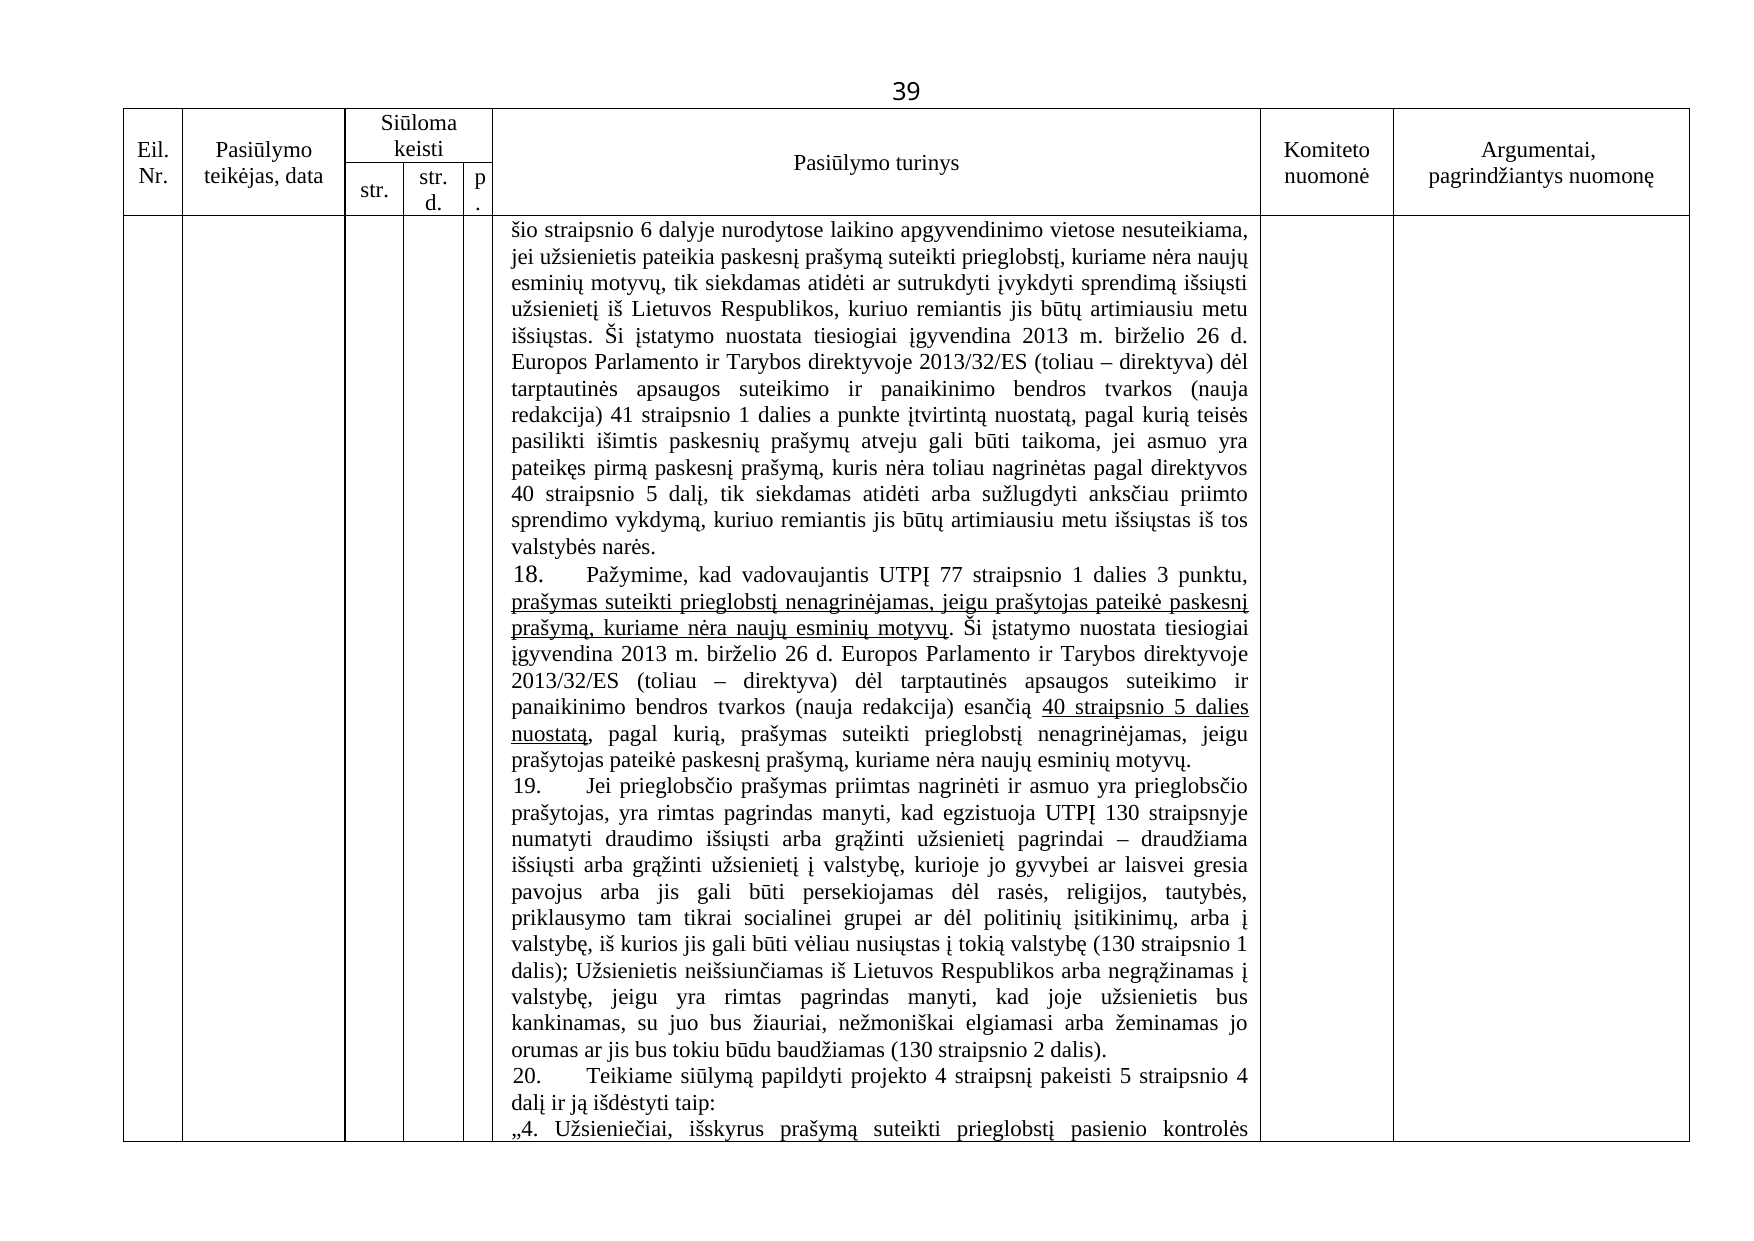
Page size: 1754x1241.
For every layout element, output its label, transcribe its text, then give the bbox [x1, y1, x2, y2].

table_cell [183, 216, 344, 1141]
table_cell str. d. [404, 163, 463, 215]
table_header Argumentai, pagrindžiantys nuomonę [1394, 109, 1689, 215]
table_cell [464, 216, 492, 1141]
table_cell [1394, 216, 1689, 1141]
table_cell Lietuvos Respublikos Seimo Žmogaus teisių komiteto kvietimu VšĮ „Sienos Grupė“ (toliau – Sienos Grupė) teikia išvadas dėl įstatymo projekto Nr. XIVP-2797 (toliau – projektas). Sienos Grupė pritaria įstatymo projektui ir jo aiškinamajame rašte nurodytiems tikslams įgyvendinti užsieniečių priėmimo ir apgyvendinimo sistemos pertvarką konsoliduojant užsieniečių priėmimo sąlygų užtikrinimo funkcijas vienoje institucijoje, tam, kad būtų galima efektyviausiai nukreipti finansinius, žmogiškuosius ir infrastruktūros išteklius į priėmimo poreikių nustatymą bei tenkinimą. Teigiamai vertiname siekius sukurti teisines prielaidas Vyriausybei paskirti vieną įstaigą, atsakingą už visų užsieniečių, kurių priėmimo poreikius privaloma užtikrinti pagal Lietuvos Respublikos įstatymą dėl užsieniečių teisinės padėties (toliau – UTPĮ), materialinių priėmimo sąlygų užtikrinimą. Esame įsitikinę, kad tokios įstaigos atsiradimas sudarytų sąlygas ir tinkamai įgyvendinti 2013 m. birželio 26 d. Europos Parlamento ir Tarybos direktyvą 2013/33/ES, kuria nustatomos normos dėl tarptautinės apsaugos prašytojų priėmimo. Palaikome projekto siūlymus, susijusius su prieglobsčio prašytojų, pateikusių prašymus suteikti prieglobstį pasienio kontrolės punktuose, tranzito zonose ar netrukus po neteisėto Lietuvos Respublikos valstybės sienos kirtimo, iki priimamas sprendimas įleisti juos į Lietuvos Respubliką, laikinu apgyvendinimu. UTPĮ 5 straipsnio 6 dalis numato, kad Valstybės sienos apsaugos tarnyba minėtus užsieniečius laikinai apgyvendina pasienio kontrolės punktuose, tranzito zonose ar Valstybės sienos apsaugos tarnyboje. Sienos Grupė pritaria siūlymams, kuriais nustatyta, kad visi prieglobsčio prašytojai, pateikę prašymus suteikti prieglobstį pasienio kontrolės punktuose, tranzito zonose ar netrukus po neteisėto Lietuvos Respublikos valstybės sienos kirtimo, iki priimamas sprendimas įleisti juos į Lietuvos Respubliką, būtų apgyvendinami laikino apgyvendinimo vietoje, o jų apgyvendinimo sąlygas ir tvarką, laikino išvykimo iš apgyvendinimo vietų, taip pat – prieglobsčio prašytojo pažeidžiamumo nustatymą, nustatytų socialinės apsaugos ir darbo ministras. Žemiau pateikiame Sienos Grupės poziciją dėl konkrečių įstatymo projekto nuostatų. Dėl Lietuvos Respublikos įstatymo dėl užsieniečių teisinės padėties 1408 straipsnio 3 dalyje nurodytų užsieniečių, kurie neteisėtai kirto Lietuvos Respublikos valstybės sieną ir nėra prieglobsčio prašytojai Sienos Grupė yra vienintelė organizacija Lietuvoje, ypatingą dėmesį skirianti asmenims, kurie į Lietuvos Respublikos teritoriją pateko neteisėtai kirtę Lietuvos Respublikos valstybės sieną, kai yra įvesta karo padėtis, nepaprastoji padėtis, taip pat paskelbta ekstremalioji situacija dėl masinio užsieniečių antplūdžio ir kurie nėra prieglobsčio prašytojai ir dėl kurių yra priimtas sprendimas dėl grąžinimo ar išsiuntimo iš Lietuvos Respublikos. Viešai prieinama informacija patvirtina, kad šių asmenų prieglobsčio prašymai nebuvo išnagrinėti tinkamai, pirmiausiai dėl to, kad nebuvo suteikta efektyvi valstybės garantuojama teisinė pagalba, institucijoms nepateikti ir tinkamai neįvertinti persekiojimo įrodymai, nesurinkta ir neįvertinta aktuali valstybės kilmės informacija. Šie užsieniečiai išlieka ypatingai pažeidžiama visuomenės grupė – ribojamos jų galimybės naudotis teise dirbti, prieiga prie sveikatos paslaugų, teisė į veiksmingą teisminę gynybą. Nesuteikus prieigos prie veiksmingos prieglobsčio procedūros vykdomi sprendimai išsiųsti į kilmės valstybę tinkamai neįvertinus individualios užsieniečio situacijos, neatsižvelgiant į pasikeitusias aplinkybes, dėl kurių priimtas sprendimas išsiųsti. Dėl teisės dirbti realizavimo Projekto 1 straipsnio 6 dalimi siekiama pakeisti 2 straipsnį papildant jį nauja 231 dalimi, kuria nustatoma, kad Priėmimą užtikrinanti įstaiga – Lietuvos Respublikos Vyriausybės paskirta biudžetinė įstaiga, teikianti socialines, apgyvendinimo ir kitas priėmimo sąlygas užtikrinančias paslaugas prieglobsčio prašytojams, užsieniečiams, kuriems suteiktas prieglobstis Lietuvos Respublikoje, jų šeimos nariams šeimos susijungimo atvejais, nelydimiems nepilnamečiams užsieniečiams, užsieniečiams, esantiems ar buvusiems su prekyba žmonėmis susijusių nusikaltimų aukomis, užsieniečiams, kol bus priimtas sprendimas dėl jų grąžinimo į užsienio valstybę ar išsiuntimo iš Lietuvos Respublikos arba kol sprendimas dėl jų grąžinimo į užsienio valstybę ar išsiuntimo iš Lietuvos Respublikos bus įgyvendintas, užsieniečiams, perkeltiems į Lietuvos Respublikos teritoriją Lietuvos Respublikos Vyriausybės sprendimu. Sienos Grupė ne kartą yra pažymėjusi, kad užsieniečiai nurodyti 1408 straipsnio 3 dalyje, kurie nėra prieglobsčio prašytojai ir dėl kurių yra priimtas sprendimas grąžinti į užsienio valstybę ar išsiųsti iš Lietuvos Respublikos, susiduria su benamystės rizika. Teigiamai vertiname Priėmimą užtikrinančiai įstaigai priskirtą funkciją teikti šiems asmenims socialines, apgyvendinimo ir kitas priėmimo sąlygas užtikrinančias paslaugas. Vadovaujantis UTPĮ 14022 straipsnio 1 dalimi, jeigu sprendimas dėl užsieniečio, atvykusio į Lietuvos Respubliką įvestos karo padėties, nepaprastosios padėties, taip pat paskelbtos ekstremaliosios situacijos dėl masinio užsieniečių antplūdžio laikotarpiu, išsiuntimo iš Lietuvos Respublikos neįvykdomas per 5 metus nuo tokio sprendimo priėmimo dienos, užsieniečiui išduodamas leidimas laikinai gyventi. Nepaisant projektu numatomų Priėmimą užtikrinančios įstaigos teikiamų apgyvendinimo paslaugų, Sienos Grupė skatina per minėtą penkerių metų laikotarpį, sudaryti šiems užsieniečiams kuo geresnes sąlygas dirbti ir gyventi savarankiškai, siekti kad užsieniečiai, kurie nėra prieglobsčio prašytojai ir dėl kurių yra priimtas sprendimas grąžinti į užsienio valstybę ar išsiųsti iš Lietuvos Respublikos, kaip įmanoma ankščiau paliktų laikinojo apgyvendinimo vietas ir galėtų realizuoti įgytą teisę dirbti. Projektu siūloma suvienodinti taikomas sąlygas dėl pareigos įsigyti leidimą dirbti tik prieglobsčio prašytojams. Šiuo metu nuo pareigos įsigyti leidimą dirbti yra atleisti tik tie prieglobsčio prašytojai, kurie įgijo teisę dirbti UTPĮ 71 straipsnio 1 dalies 10 punkte nurodytais pagrindais. Projekto 9 straipsniu siūloma pakeisti UTPĮ 58 straipsnio 14 punktą, įrašant nuorodą ir į UTPĮ 14013 straipsnio 1 dalies 2 punktą. Sienos Grupė palaiko siūlymą suvienodinti sąlygas prieglobsčio prašytojams, tačiau skatina papildyti 58 straipsnio 14 punktą ir nuoroda į 14013 3 dalies 2 punktą. Lietuvos Respublikos teisėkūros pagrindų įstatymo 3 straipsnio 2 dalies 2 punkte įtvirtintas proporcingumo principas reiškia, kad pasirinktos teisinio reguliavimo priemonės turi sudaryti kuo mažesnę administracinę ir kitokią naštą, nevaržyti teisinių santykių subjektų daugiau, negu to reikia teisinio reguliavimo tikslams pasiekti, o 7 punkte nurodytas sistemiškumo principas įtvirtina, kad teisės normos turi derėti tarpusavyje. Reikalavimas asmenims, kurie neteisėtai kirto Lietuvos Respublikos valstybės sieną ir nėra prieglobsčio prašytojai, tačiau turi teisę dirbti, įsigyti leidimą dirbti yra perteklinis. UTPĮ 78 straipsnio 3 dalyje numatyta, kad Užsieniečio registracijos pažymėjimas išduodamas arba pakeičiamas 6 mėnesių laikotarpiui ir galioja iki jame nurodyto termino, bet ne ilgiau, negu prieglobsčio prašytojas arba nelydimas nepilnametis užsienietis turi teisę likti Lietuvos Respublikos teritorijoje. Lietuvos Respublikos socialinės apsaugos ir darbo ministro patvirtintame Leidimo dirbti Lietuvos Respublikoje užsieniečiams išdavimo tvarkos aprašo V skyriaus 25 punkte nustatyta, kad užsieniečiui leidimas dirbti išduodamas darbo Lietuvos Respublikoje laikotarpiui, ne trumpiau nei 6 mėnesiams, bet ne ilgiau nei 12 mėnesių. III skyriaus 13 punkte nustatyta, kad už leidimo dirbti išdavimą, prireikus jo dublikato išdavimą, leidimo dirbti galiojimo pratęsimą imama Lietuvos Respublikos Vyriausybės nustatyta valstybės rinkliava, kurią darbdavys arba įmonė ar fizinis asmuo, į kurią (pas kurį) užsienietis komandiruojamas laikinai dirbti, sumoka iki Prašymo pateikimo Užimtumo tarnybai dienos. Reikalavimas įsigyti leidimą dirbti nurodytiems užsieniečiams, be kita ko, užtraukia ir papildomą administracinę naštą darbdaviams, kurie turi pareigą nuolat pakartotinai kreiptis dėl leidimo dirbti užsieniečiui išdavimo ir mokėti nuolat pakartotinai mokėti valstybės rinkliavą. Pažymėtina, kad palengvinta galimybė užsieniečiams, kurių išsiuntimas nėra vykdomas, dirbti ir patiems pasirūpinti savo gerbuviu ne tik padeda integracijos procesui bet ir atitinka viešojo administravimo efektyvumo principui, valstybė neturėtų išlaikyti dirbti galinčių ir norinčių asmenų vien dėl perteklinio reglamentavimo. Dėl paskesnio prieglobsčio prašymo ir teisės į veiksmingą teisminę gynybą Projekto aiškinamajame rašte nurodyta, kad „siekiant užtikrinti nešališką teisinį atstovavimą, kai UTPĮ nustatytais atvejais užsienietis turi teisę į valstybės garantuojamą teisinę pagalbą, jos organizavimas neturėtų būti priskirtinas tos įstaigos, kurios sprendimai ar procedūros yra vykdomi ar skundžiami, kompetencijai, o tai turėtų būti viena iš Priėmimą užtikrinančios įstaigos funkcijų. Dėl šios priežasties UTPĮ projektu siekiama nustatyti, kad valstybės garantuojamos teisinės pagalbos teikimo UTPĮ nustatytais atvejais tvarką nustato socialinės apsaugos ir darbo ministras“. Kaip jau minėta – tai, kad užsieniečiams nebuvo teikiama efektyvi valstybės garantuojama teisinė pagalba ir buvo atimta teisė į veiksmingą teisminę gynybą, patvirtina ir viešai prieinama informacija. Sienos Grupė visiškai palaiko projekto 2 straipsnyje numatytą siūlymą keisti 3 straipsnio 5 dalies 2 punktą, pagal kurį neteisėtai Lietuvos Respublikoje esantys užsieniečiai, kurie nėra prieglobsčio prašytojai, turėtų teisę socialinės apsaugos ir darbo ministro nustatyta tvarka naudotis valstybės garantuojama teisine pagalba teikimo sulaikyti užsienietį arba skirti jam alternatyvią sulaikymui priemonę nagrinėjimo teisme metu. Visgi, pažymime, kad 1408 straipsnio 3 dalyje nurodytų užsieniečių, kurie neteisėtai kirto Lietuvos Respublikos valstybės sieną ir nėra prieglobsčio prašytojai, galimybės naudotis valstybės garantuojama teisinė pagalba yra ribotos, o teisinė aplinka galimai pažeidžia 2008 m. gruodžio 16 d. Europos Parlamento ir Tarybos direktyvoje 2008/115/EB dėl bendrų nelegaliai esančių trečiųjų šalių piliečių grąžinimo standartų ir tvarkos valstybėse narėse esančias nuostatas ir 2013 m. birželio 26 d. Europos Parlamento ir Tarybos direktyvą 2013/32/ES dėl tarptautinės apsaugos suteikimo ir panaikinimo bendros tvarkos (nauja redakcija) bei Lietuvos Respublikos Konstitucijos 30 straipsnį. Projekto 4 straipsniu siūloma pakeisti 5 straipsnio 4 dalį, papildant ją nuostata, jog šioje dalyje numatyta teisė pasilikti Lietuvos Respublikoje ir (ar) šio straipsnio 6 dalyje nurodytose laikino apgyvendinimo vietose nesuteikiama, jei užsienietis pateikia paskesnį prašymą suteikti prieglobstį, kuriame nėra naujų esminių motyvų, tik siekdamas atidėti ar sutrukdyti įvykdyti sprendimą išsiųsti užsienietį iš Lietuvos Respublikos, kuriuo remiantis jis būtų artimiausiu metu išsiųstas. Ši įstatymo nuostata tiesiogiai įgyvendina 2013 m. birželio 26 d. Europos Parlamento ir Tarybos direktyvoje 2013/32/ES (toliau – direktyva) dėl tarptautinės apsaugos suteikimo ir panaikinimo bendros tvarkos (nauja redakcija) 41 straipsnio 1 dalies a punkte įtvirtintą nuostatą, pagal kurią teisės pasilikti išimtis paskesnių prašymų atveju gali būti taikoma, jei asmuo yra pateikęs pirmą paskesnį prašymą, kuris nėra toliau nagrinėtas pagal direktyvos 40 straipsnio 5 dalį, tik siekdamas atidėti arba sužlugdyti anksčiau priimto sprendimo vykdymą, kuriuo remiantis jis būtų artimiausiu metu išsiųstas iš tos valstybės narės. Pažymime, kad vadovaujantis UTPĮ 77 straipsnio 1 dalies 3 punktu, prašymas suteikti prieglobstį nenagrinėjamas, jeigu prašytojas pateikė paskesnį prašymą, kuriame nėra naujų esminių motyvų. Ši įstatymo nuostata tiesiogiai įgyvendina 2013 m. birželio 26 d. Europos Parlamento ir Tarybos direktyvoje 2013/32/ES (toliau – direktyva) dėl tarptautinės apsaugos suteikimo ir panaikinimo bendros tvarkos (nauja redakcija) esančią 40 straipsnio 5 dalies nuostatą, pagal kurią, prašymas suteikti prieglobstį nenagrinėjamas, jeigu prašytojas pateikė paskesnį prašymą, kuriame nėra naujų esminių motyvų. Jei prieglobsčio prašymas priimtas nagrinėti ir asmuo yra prieglobsčio prašytojas, yra rimtas pagrindas manyti, kad egzistuoja UTPĮ 130 straipsnyje numatyti draudimo išsiųsti arba grąžinti užsienietį pagrindai – draudžiama išsiųsti arba grąžinti užsienietį į valstybę, kurioje jo gyvybei ar laisvei gresia pavojus arba jis gali būti persekiojamas dėl rasės, religijos, tautybės, priklausymo tam tikrai socialinei grupei ar dėl politinių įsitikinimų, arba į valstybę, iš kurios jis gali būti vėliau nusiųstas į tokią valstybę (130 straipsnio 1 dalis); Užsienietis neišsiunčiamas iš Lietuvos Respublikos arba negrąžinamas į valstybę, jeigu yra rimtas pagrindas manyti, kad joje užsienietis bus kankinamas, su juo bus žiauriai, nežmoniškai elgiamasi arba žeminamas jo orumas ar jis bus tokiu būdu baudžiamas (130 straipsnio 2 dalis). Teikiame siūlymą papildyti projekto 4 straipsnį pakeisti 5 straipsnio 4 dalį ir ją išdėstyti taip: „4. Užsieniečiai, išskyrus prašymą suteikti prieglobstį pasienio kontrolės punktuose, tranzito zonose ar netrukus po neteisėto Lietuvos Respublikos valstybės sienos kirtimo pateikusius prieglobsčio prašytojus, dėl kurių nepriimtas sprendimas įleisti juos į Lietuvos Respubliką, turi teisę pasilikti Lietuvos Respublikoje šio Įstatymo 138 straipsnyje nustatyto skundo padavimo termino laikotarpiu, o šiuo laikotarpiu pateikus prašymą dėl reikalavimo užtikrinimo priemonių, – iki atitinkamo administracinio teismo nutarties dėl reikalavimo užtikrinimo priemonių priėmimo arba kai apskųsto sprendimo vykdymas sustabdomas pagal šio Įstatymo 139 straipsnio 1 dalį. Prašymą suteikti prieglobstį pasienio kontrolės punktuose, tranzito zonose ar netrukus po neteisėto Lietuvos Respublikos valstybės sienos kirtimo pateikę prieglobsčio prašytojai, dėl kurių nepriimtas sprendimas įleisti juos į Lietuvos Respubliką, turi teisę pasilikti šio straipsnio 6 dalyje nurodytose laikino apgyvendinimo vietose šio Įstatymo 138 straipsnyje nustatyto skundo padavimo termino laikotarpiu, o šiuo laikotarpiu pateikus prašymą dėl reikalavimo užtikrinimo priemonių, – iki atitinkamo administracinio teismo nutarties dėl reikalavimo užtikrinimo priemonių priėmimo arba kai apskųsto sprendimo vykdymas sustabdomas pagal šio Įstatymo 139 straipsnio 1 dalies 2 punktą. Šioje dalyje numatyta teisė pasilikti Lietuvos Respublikoje ir (ar) šio straipsnio 6 dalyje nurodytose laikino apgyvendinimo vietose nesuteikiama, jei užsienietis pateikia paskesnį prašymą suteikti prieglobstį, kuriame nėra naujų esminių motyvų, tik siekdamas atidėti ar sutrukdyti įvykdyti sprendimą išsiųsti užsienietį iš Lietuvos Respublikos, kuriuo remiantis jis būtų artimiausiu metu išsiųstas ir dėl kurio yra priimtas sprendimas nenagrinėti pagal šio Įstatymo 77 straipsnio 1 dalies 3 punktą.“ 5 straipsnio 4 dalies papildymas esminis ir dėl to, kad pagal galiojantį Lietuvos Respublikos įstatymą dėl užsieniečių teisinės padėties, asmenims, kurie nėra prieglobsčio prašytojai nėra teikiama valstybės garantuojama teisinė pagalba siekiant apskųsti sprendimą grąžinti, uždrausti atvykti ar sprendimą dėl išsiuntimo. Valstybės garantuojamą teisinę pagalbą, o kartu ir teisę į teisminę gynybą, užsieniečiai įgyja tik tapę prieglobsčio prašytojais. Būtina dėti visas pastangas, kad nebūtų išsiųsti paskesnį prieglobsčio prašymą pateikę prieglobsčio prašytojai, jų prašymai būtų nagrinėjami kruopščiai ir atidžiai, o Lietuva nepažeistų teisės į gyvybę ir kankinimų draudimo principų, įtvirtintų Konstitucijoje, Europos žmogaus teisių ir pagrindinių laisvių apsaugos konvencijoje. UTPĮ 128 straipsnio 2 dalies 1 punktas numato, kad sprendimo dėl užsieniečio išsiuntimo iš Lietuvos Respublikos vykdymas sustabdomas atitinkamam administraciniam teismui priėmus nutartį dėl reikalavimo užtikrinimo priemonių taikymo, kai sprendimas dėl užsieniečio išsiuntimo iš Lietuvos Respublikos apskundžiamas teismui, išskyrus atvejus, kai užsienietis turi būti išsiųstas dėl jo keliamos grėsmės valstybės saugumui ar viešajai tvarkai, o Europos Sąjungos valstybės narės pilietis, jo šeimos narys arba kitas asmuo, kuris pagal Europos Sąjungos teisės aktus naudojasi laisvo asmenų judėjimo teise, – dėl jo keliamos labai rimtos grėsmės valstybės saugumui. Visgi, atkreipiame dėmesį, kad valstybės garantuojama teisinė pagalba nėra teikiama užsieniečiams dėl prašymo kreiptis dėl reikalavimo užtikrinimo priemonių, todėl užsienietis negali realizuoti šios teisės Veiksminga apsauga nuo grėsmės kilmės valstybėje tuo atveju, kai pirminis prieglobsčio prašymas nėra išnagrinėtas tinkamai arba nuo jo išnagrinėjimo atsirado naujos aplinkybės, patvirtinančios persekiojimo riziką, arba turi būti įvertinta naujausia valstybės kilmės informacija, nėra suteikiama. Atkreiptinas dėmesys ir į tai, kad 2008 m. gruodžio 16 d. Europos Parlamento ir Tarybos direktyvos 2008/115/EB dėl bendrų nelegaliai esančių trečiųjų šalių piliečių grąžinimo standartų ir tvarkos valstybėse narėse 13 straipsnio 1 dalyje nurodoma, kad trečiosios šalies piliečiui suteikiama veiksminga teisių gynimo priemonė siekiant apskųsti ar peržiūrėti sprendimus, susijusius su grąžinimu, kaip nurodyta 12 straipsnio 1 dalyje, kompetentingame teisme arba kitoje administracinėje institucijoje ar kompetentingoje įstaigoje, sudarytoje iš narių, kurie yra nešališki ir naudojasi nepriklausomumo apsaugos priemonėmis. Direktyvos 2008/115/EB 12 straipsnio 1 dalyje nurodomi sprendimai grąžinti ir, jei tokie priimti, sprendimai uždrausti atvykti bei sprendimai dėl išsiuntimo. Konstitucijos 30 straipsnio 1 dalyje yra įtvirtintas konstitucinis teisminės gynybos principas. Šis principas yra universalus; teisę į teisminę pažeistų konstitucinių teisių ir laisvių gynybą turi kiekvienas asmuo, manantis, kad jo teisės ar laisvės pažeistos; asmeniui jo pažeistų teisių gynyba teisme garantuojama nepriklausomai nuo jo teisinio statuso; asmenų pažeistos teisės ir teisėti interesai teisme turi būti ginami nepriklausomai nuo to, ar jie yra tiesiogiai įtvirtinti Konstitucijoje, ar ne; teisė kreiptis į teismą yra absoliuti; šios teisės negalima apriboti ar paneigti; asmens konstitucinė teisė kreiptis į teismą negali būti dirbtinai suvaržoma, taip pat negali būti nepagrįstai pasunkinama ją įgyvendinti; jeigu būtų neužtikrinta asmens konstitucinė teisė kreiptis į teismą, būtų nepaisoma ir visuotinai pripažinto bendrojo teisės principo ubi ius, ibi remedium – jeigu yra kokia nors teisė (laisvė), turi būti ir jos gynimo priemonė; tokia teisinė situacija, kai kuri nors asmens teisė ar laisvė negali būti ginama, taip pat ir teismine tvarka, nors pats tas asmuo mano, kad ši teisė ar laisvė yra pažeista, pagal Konstituciją yra neįmanoma, Konstitucija jos netoleruoja (Konstitucinio Teismo inter alia 1996 m. balandžio 18 d., 2000 m. gegužės 8 d., 2000 m. birželio 30 d., 2004 m. rugpjūčio 17 d., 2004 m. gruodžio 13 d. nutarimai, 2006 m. rugpjūčio 8 d. sprendimas). Teisę į teisingą teismą pagalbą įtvirtina ES pagrindinių teisių chartijos 47 straipsnis. Kiekvienas asmuo, kurio teisės ir laisvės, garantuojamos Sąjungos teisės, yra pažeistos, turi teisę į veiksmingą teisminę gynybą šiame straipsnyje nustatytomis sąlygomis. Kiekvienas asmuo turi teisę, kad jo bylą per pagrįstą laiką teisingai ir viešai išnagrinėtų nepriklausomas ir nešališkas teismas, iš anksto įsteigtas pagal įstatymą. Nurodytomis aplinkybėmis nesuteikiant teisinės pagalbos asmenis, kurių prieglobsčio prašymas yra atmestas pažeidžiama asmens teisė į teisminę gynybą. Kitos pastabos Dėl užsieniečių sulaikymo Teigiamai vertiname 114 straipsnio 5 dalyje projektu siūlomą naują formuluotę, pagal kurią prieglobsčio prašytojų sulaikymas turi trukti kuo trumpiau. Sienos Grupė laikosi nuoseklios pozicijos, kad asmens sulaikymas turi ne tik trukti kuo trumpiau, bet ir gali būti tik kraštutinė priemonė ir negali būti taikomas vaikams. Asmens sulaikymas turi būti pagrįstas individualiais argumentais ir taikomas tik priėmus administracinį sprendimą, sulaikytam užsieniečiui, turi būti užtikrinama teisė tokio sprendimo teisėtumą patikrinti teisme nuo pat jo priėmimo momento. Šios užsieniečio teisės apimtis negali skirtis nuo Lietuvos piliečio teisės į saugumą ir judėjimo laisvę. 2020 m. gruodžio 17 d. Europos Sąjungos Teisingumo Teismo didžioji kolegija priėmė sprendimą byloje Nr. C-808/18 Europos Komisija prieš Vengriją, kuriame pažymėjo, kad „Nors siekiant gero bendros Europos prieglobsčio sistemos veikimo reikalaujama, kad nacionalinės institucijos turėtų patikimą informaciją apie tarptautinės apsaugos prašytojo tapatybę arba pilietybę ir informaciją, kuria grindžiamas jo prašymas, šiuo tikslu negalima pateisinti tokių sulaikymo priemonių, dėl kurių šios nacionalinės institucijos priima sprendimus kiekvienu konkrečiu atveju nepatikrinusios, ar jos proporcingos siekiamiems tikslams; tokio patikrinimo visų pirma reikia siekiant užtikrinti, kad sulaikymas būtų naudojamas tik kaip kraštutinė priemonė (šiuo klausimu žr. 2017 m. rugsėjo 14 d. Sprendimo K., C‑18/16, EU:C:2017:680, 48 punktą).“ Byloje Teismas taip pat atkreipė dėmesį, kad pagal taikytiną ES teisę, remiantis 2013 m. birželio 26 d. Europos Parlamento ir Tarybos direktyvos 2013/33/ES, kuria nustatomos normos dėl tarptautinės apsaugos prašytojų priėmimo (nauja redakcija) 8 straipsnio 3 dalies c punktu kartu su 2013 m. birželio 26 d. Europos Parlamento ir Tarybos direktyvos 2013/32/ES dėl tarptautinės apsaugos suteikimo ir panaikinimo bendros tvarkos (nauja redakcija) 43 straipsnio 2 dalimi, negali būti ilgesnis nei 28 dienos, net ir nepaprastosios padėties atveju. Pažymėtina, kad Lietuvos Respublikos Konstitucinis Teismas 2023 m. birželio 7 d. priėmė nutarimą Nr. KT53-A-N6/2023, kuriuo pripažino, kad 1408 straipsnio 3 dalis tiek, kiek pagal ją visi prieglobsčio prašytojai privalėjo būti apgyvendinami nurodytose vietose, nesuteikiant jiems teisės laisvai judėti Lietuvos Respublikos teritorijoje, kai toks apgyvendinimas pagal šio straipsnio 5 dalį galėjo trukti iki 6 mėnesių, kompetentingai institucijai nepriėmus sprendimo, kurį būtų galima skųsti teismui ir tiek, kiek pagal ją visi prieglobsčio prašytojai privalo būti apgyvendinami nurodytose vietose, nesuteikiant jiems teisės laisvai judėti Lietuvos Respublikos teritorijoje, kai toks apgyvendinimas pagal šio straipsnio 5 dalį gali trukti iki 6 mėnesių, prieštaravo Lietuvos Respublikos Konstitucijos 20 straipsniui. Vyriausybė, atsižvelgdama į minėtą Konstitucinio Teismo sprendimą, 2023 m. rugsėjo 4 d. registravo Įstatymo „Dėl užsieniečių teisinės padėties“ Nr. IX-2206 5, 79, 113, 115, 125, 126, 140(8), 140(10), 140(13), 140(14) ir 140(19) straipsnių pakeitimo įstatymo projektą. Sienos Grupė teiks atskiras pastabas minėtam įstatymo projektui dėl užsieniečių sulaikymą reglamentuojančių nuostatų. Aiškinamajame rašte nurodoma, kad „priėmus UTPĮ projekte siūlomą teisinį reguliavimą, bus sukurtos teisinės prielaidos Vyriausybei paskirti vieną įstaigą, atsakingą už visų užsieniečių, kurių priėmimo poreikius privaloma užtikrinti pagal UTPĮ (įskaitant sulaikytus užsieniečius), materialinių priėmimo sąlygų užtikrinimą. Atkreiptinas dėmesys, kad projekto 30 straipsniu numatomas 1151 straipsnio pakeitimas įtvirtintų nuostatą, kad užsieniečių, sulaikytų ilgiau kaip 48 valandoms, laikymo Valstybės sienos apsaugos tarnyboje sąlygas ir tvarką nustato vidaus reikalų ministras. Atsižvelgiant į tai, kad projektu siekiama paskirti vieną įstaigą, atsakingą už visų užsieniečių, kurių priėmimo poreikius, būtų tikslinga aiškiai nurodyti Priėmimą užtikrinančios įstaigos paslaugų teikimo tvarką Valstybės sienos apsaugos tarnyboje sulaikytiems užsieniečiams. Dėl sąvokų vartojimo Lietuvos Respublikos teisėkūros pagrindų įstatymo 3 straipsnio 2 dalies 6 punkte įtvirtintas aiškumo, principas reiškia, kad teisės aktuose nustatytas teisinis reguliavimas turi būti logiškas, nuoseklus, glaustas, suprantamas, tikslus, aiškus ir nedviprasmiškas. Raginame sprendimų priėmėjus atidžiau įvertinti parengtą projekto tekstą, kad visuose keičiamuose straipsniuose sąvokos prieglobsčio prašytojas ir užsienietis būtų vartojamos vienodomis reikšmėmis, nekiltų rizikos dviprasmiškai suvokti projektu siekiamą įtvirtinti teisinį reguliavimą. [493, 216, 1260, 1141]
table_cell p. [464, 163, 492, 215]
table_cell [124, 216, 182, 1141]
table_cell [1261, 216, 1393, 1141]
table_cell [346, 216, 403, 1141]
table_header Komiteto nuomonė [1261, 109, 1393, 215]
table_header Siūloma keisti [346, 109, 492, 162]
table_header Pasiūlymo turinys [493, 109, 1260, 215]
table_cell [404, 216, 463, 1141]
table_header Pasiūlymo teikėjas, data [183, 109, 344, 215]
table_header Eil. Nr. [124, 109, 182, 215]
table_cell str. [346, 163, 403, 215]
